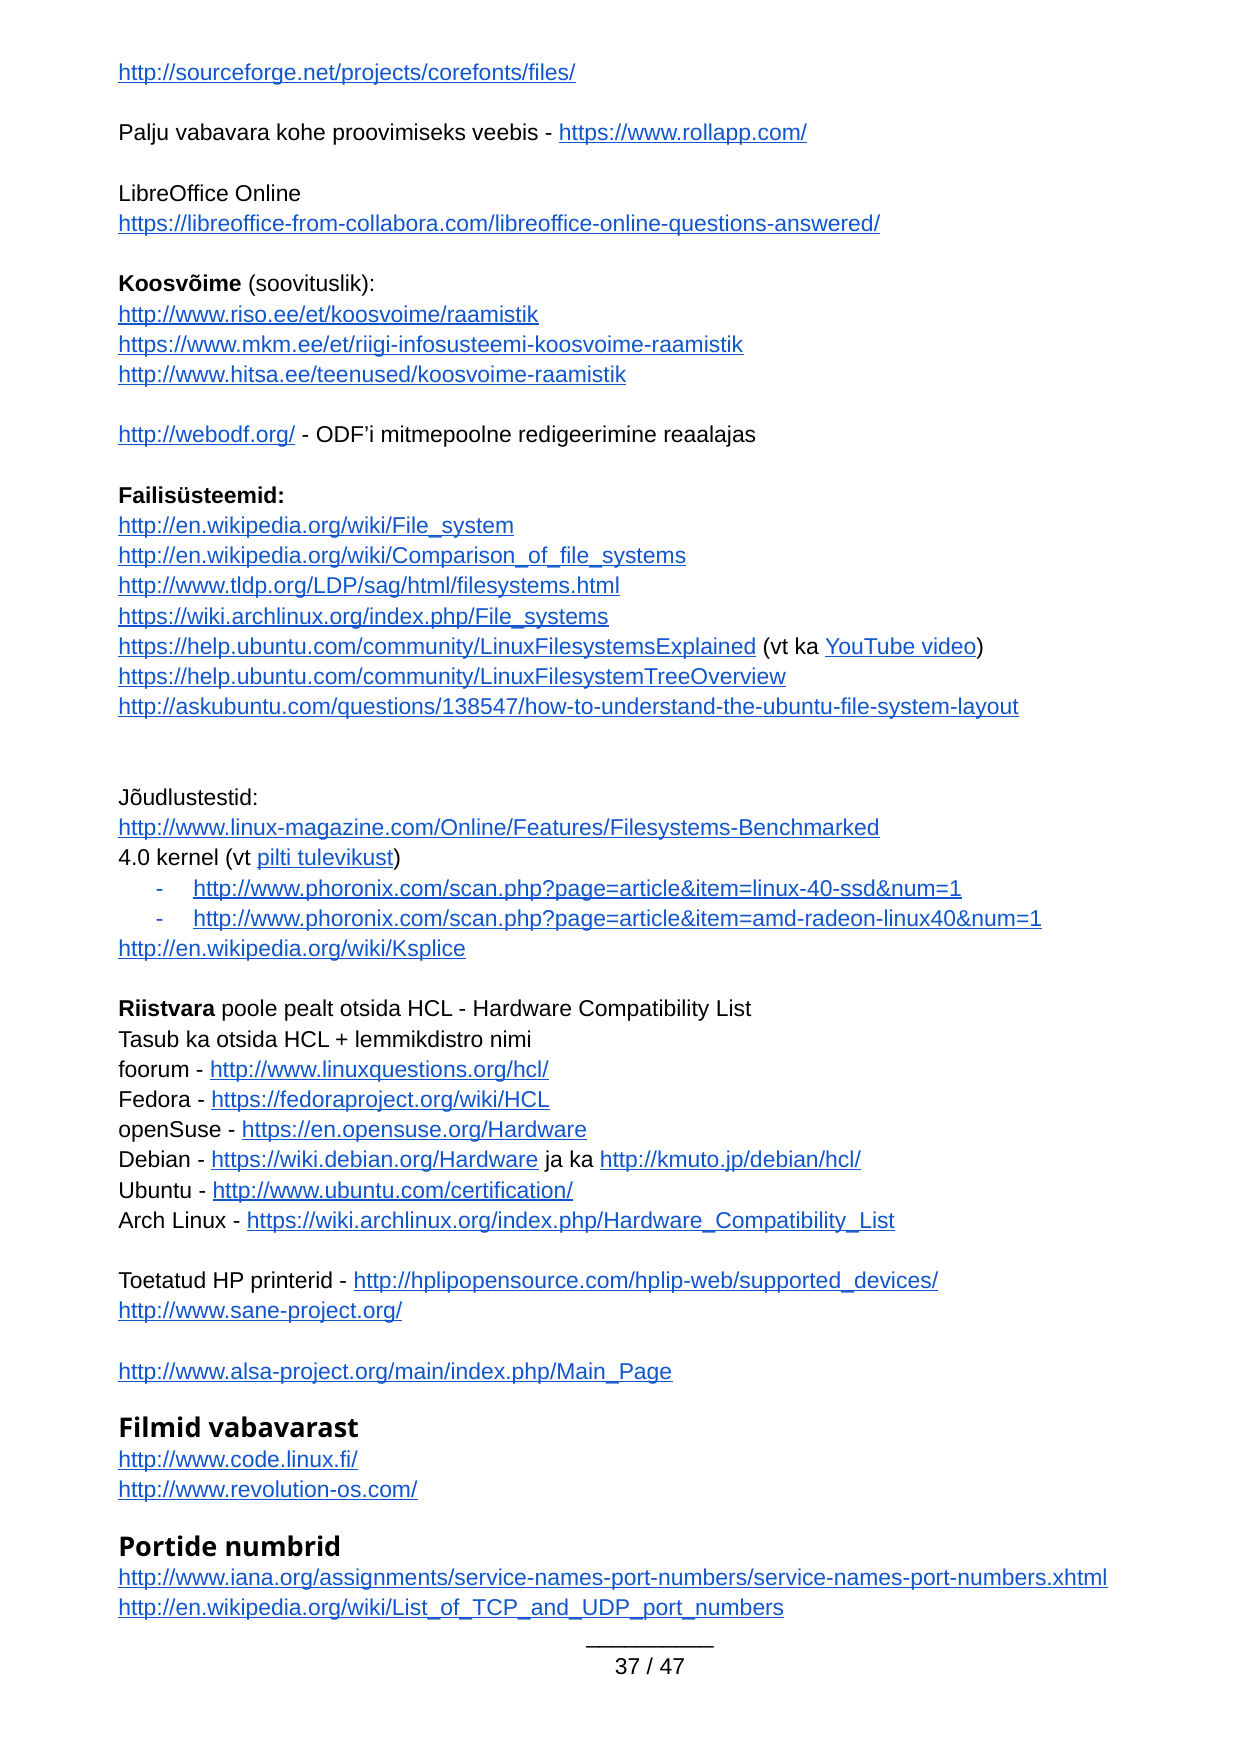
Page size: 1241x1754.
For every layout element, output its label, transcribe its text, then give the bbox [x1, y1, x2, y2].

text http://www.linux-magazine.com/Online/Features/Filesystems-Benchmarked [118, 814, 1181, 841]
text http://www.revolution-os.com/ [118, 1476, 1181, 1502]
text http://sourceforge.net/projects/corefonts/files/ [118, 59, 1181, 85]
text https://www.mkm.ee/et/riigi-infosusteemi-koosvoime-raamistik [118, 331, 1181, 357]
text Riistvara poole pealt otsida HCL - Hardware Compatibility List [118, 995, 1181, 1022]
text http://www.tldp.org/LDP/sag/html/filesystems.html [118, 572, 1181, 599]
text 4.0 kernel (vt pilti tulevikust) [118, 844, 1181, 871]
text http://www.sane-project.org/ [118, 1297, 1181, 1324]
subtitle Filmid vabavarast [118, 1409, 1181, 1446]
text https://help.ubuntu.com/community/LinuxFilesystemsExplained (vt ka YouTube video) [118, 633, 1181, 659]
text Debian - https://wiki.debian.org/Hardware ja ka http://kmuto.jp/debian/hcl/ [118, 1146, 1181, 1173]
text http://www.riso.ee/et/koosvoime/raamistik [118, 301, 1181, 327]
text http://www.iana.org/assignments/service-names-port-numbers/service-names-port-numbers.xhtml [118, 1564, 1181, 1590]
text Fedora - https://fedoraproject.org/wiki/HCL [118, 1086, 1181, 1112]
subtitle Portide numbrid [118, 1527, 1181, 1564]
text Koosvõime (soovituslik): [118, 270, 1181, 297]
text http://webodf.org/ - ODF’i mitmepoolne redigeerimine reaalajas [118, 421, 1181, 448]
text http://www.code.linux.fi/ [118, 1446, 1181, 1472]
text Jõudlustestid: [118, 784, 1181, 810]
list http://www.phoronix.com/scan.php?page=article&item=linux-40-ssd&num=1 [156, 874, 1181, 901]
text Palju vabavara kohe proovimiseks veebis - https://www.rollapp.com/ [118, 119, 1181, 146]
text https://libreoffice-from-collabora.com/libreoffice-online-questions-answered/ [118, 210, 1181, 236]
text Failisüsteemid: [118, 482, 1181, 508]
list http://www.phoronix.com/scan.php?page=article&item=amd-radeon-linux40&num=1 [156, 905, 1181, 931]
text Arch Linux - https://wiki.archlinux.org/index.php/Hardware_Compatibility_List [118, 1207, 1181, 1233]
text Toetatud HP printerid - http://hplipopensource.com/hplip-web/supported_devices/ [118, 1267, 1181, 1294]
text http://www.hitsa.ee/teenused/koosvoime-raamistik [118, 361, 1181, 387]
text http://en.wikipedia.org/wiki/File_system [118, 512, 1181, 538]
text http://en.wikipedia.org/wiki/Comparison_of_file_systems [118, 542, 1181, 569]
text http://www.alsa-project.org/main/index.php/Main_Page [118, 1358, 1181, 1384]
text openSuse - https://en.opensuse.org/Hardware [118, 1116, 1181, 1143]
text http://en.wikipedia.org/wiki/List_of_TCP_and_UDP_port_numbers [118, 1594, 1181, 1621]
text Ubuntu - http://www.ubuntu.com/certification/ [118, 1177, 1181, 1203]
text foorum - http://www.linuxquestions.org/hcl/ [118, 1056, 1181, 1082]
text https://wiki.archlinux.org/index.php/File_systems [118, 603, 1181, 629]
text http://en.wikipedia.org/wiki/Ksplice [118, 935, 1181, 961]
text https://help.ubuntu.com/community/LinuxFilesystemTreeOverview [118, 663, 1181, 689]
text http://askubuntu.com/questions/138547/how-to-understand-the-ubuntu-file-system-layout [118, 693, 1181, 720]
text LibreOffice Online [118, 180, 1181, 206]
text Tasub ka otsida HCL + lemmikdistro nimi [118, 1026, 1181, 1052]
